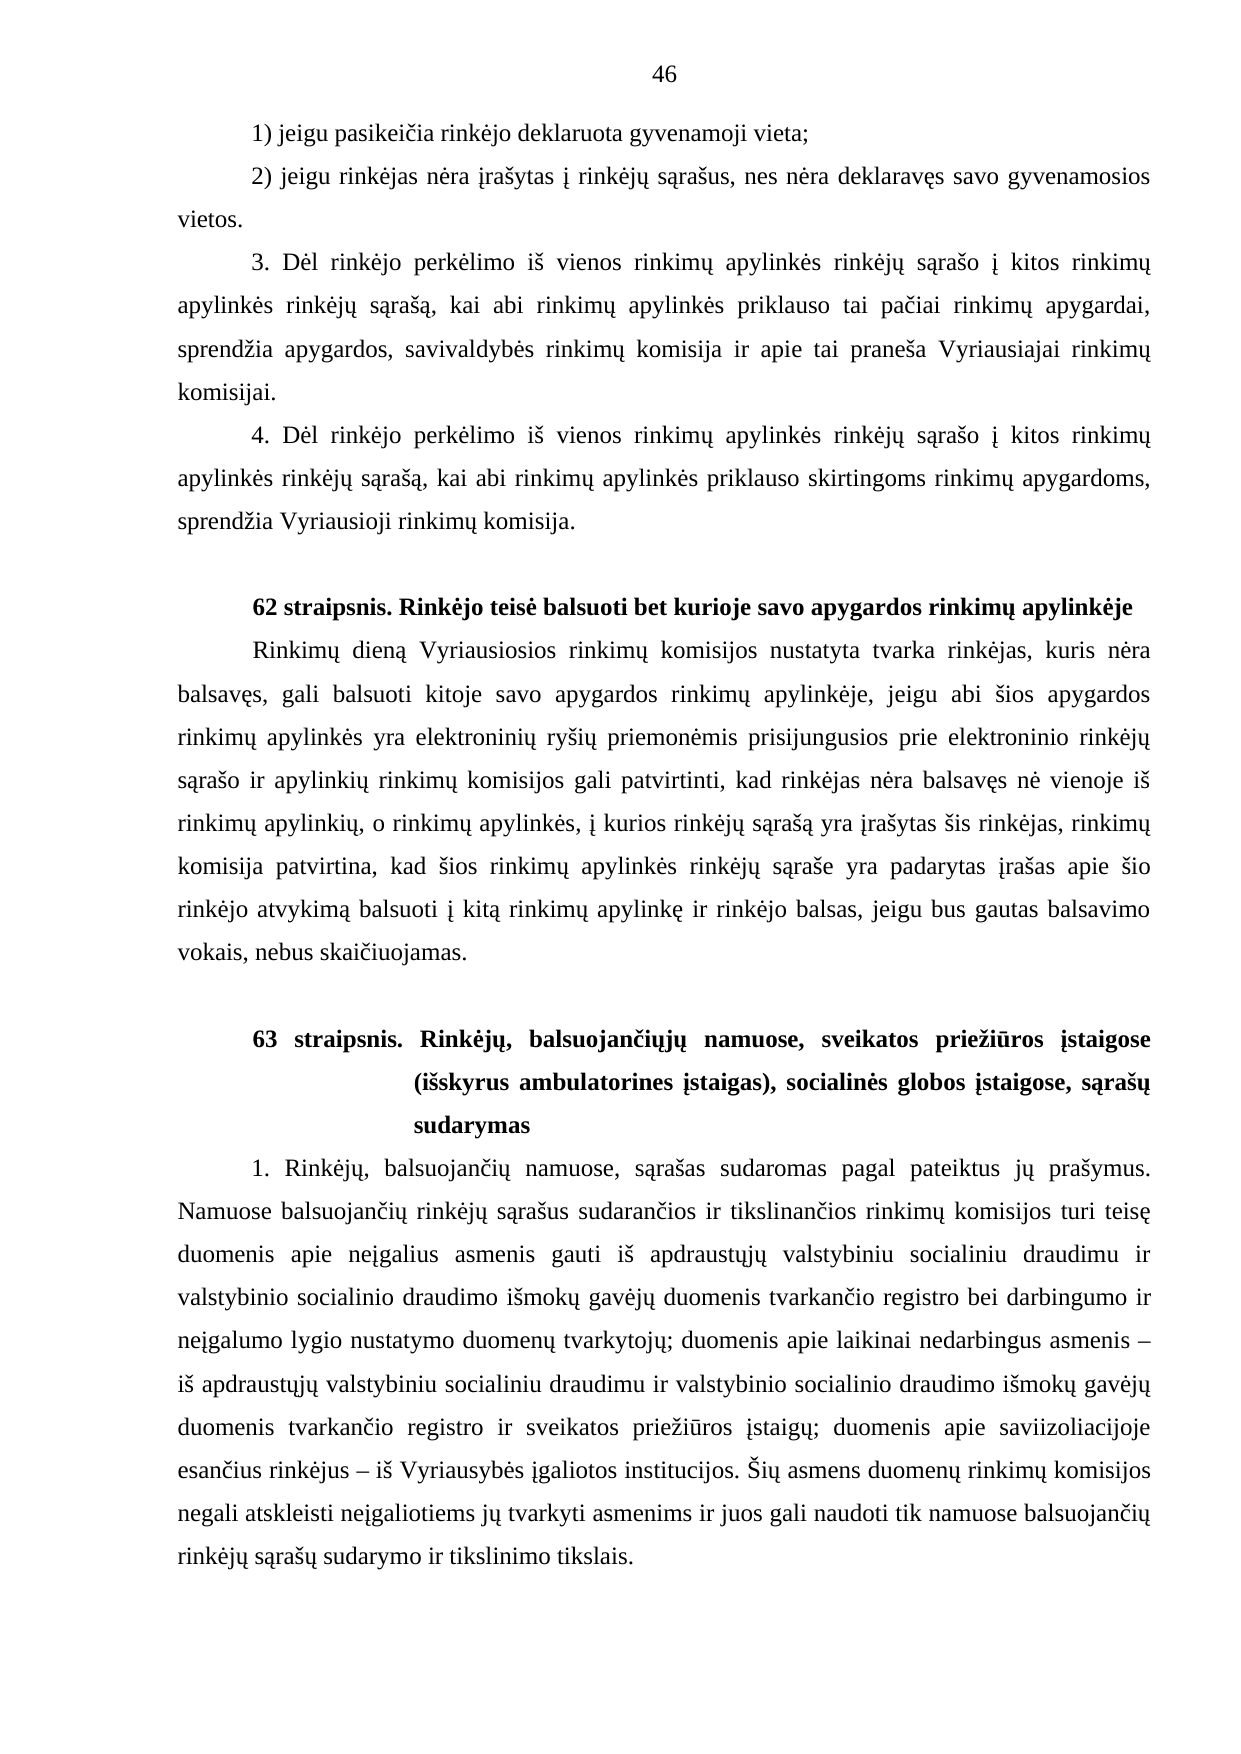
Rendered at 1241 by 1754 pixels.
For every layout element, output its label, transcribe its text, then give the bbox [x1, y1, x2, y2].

text 4. Dėl rinkėjo perkėlimo iš vienos rinkimų apylinkės rinkėjų sąrašo į kitos rinkimų apylinkės rinkėjų sąrašą, kai abi rinkimų apylinkės priklauso skirtingoms rinkimų apygardoms, sprendžia Vyriausioji rinkimų komisija. [177, 420, 1152, 535]
subtitle 63 straipsnis. Rinkėjų, balsuojančiųjų namuose, sveikatos priežiūros įstaigose (išskyrus ambulatorines įstaigas), socialinės globos įstaigose, sąrašų sudarymas [252, 1024, 1152, 1139]
text 2) jeigu rinkėjas nėra įrašytas į rinkėjų sąrašus, nes nėra deklaravęs savo gyvenamosios vietos. [177, 161, 1152, 233]
text 62 straipsnis. Rinkėjo teisė balsuoti bet kurioje savo apygardos rinkimų apylinkėje [252, 592, 1152, 621]
text Rinkimų dieną Vyriausiosios rinkimų komisijos nustatyta tvarka rinkėjas, kuris nėra balsavęs, gali balsuoti kitoje savo apygardos rinkimų apylinkėje, jeigu abi šios apygardos rinkimų apylinkės yra elektroninių ryšių priemonėmis prisijungusios prie elektroninio rinkėjų sąrašo ir apylinkių rinkimų komisijos gali patvirtinti, kad rinkėjas nėra balsavęs nė vienoje iš rinkimų apylinkių, o rinkimų apylinkės, į kurios rinkėjų sąrašą yra įrašytas šis rinkėjas, rinkimų komisija patvirtina, kad šios rinkimų apylinkės rinkėjų sąraše yra padarytas įrašas apie šio rinkėjo atvykimą balsuoti į kitą rinkimų apylinkę ir rinkėjo balsas, jeigu bus gautas balsavimo vokais, nebus skaičiuojamas. [177, 636, 1152, 966]
text 3. Dėl rinkėjo perkėlimo iš vienos rinkimų apylinkės rinkėjų sąrašo į kitos rinkimų apylinkės rinkėjų sąrašą, kai abi rinkimų apylinkės priklauso tai pačiai rinkimų apygardai, sprendžia apygardos, savivaldybės rinkimų komisija ir apie tai praneša Vyriausiajai rinkimų komisijai. [177, 247, 1152, 406]
text 1) jeigu pasikeičia rinkėjo deklaruota gyvenamoji vieta; [177, 118, 1152, 147]
text 1. Rinkėjų, balsuojančių namuose, sąrašas sudaromas pagal pateiktus jų prašymus. Namuose balsuojančių rinkėjų sąrašus sudarančios ir tikslinančios rinkimų komisijos turi teisę duomenis apie neįgalius asmenis gauti iš apdraustųjų valstybiniu socialiniu draudimu ir valstybinio socialinio draudimo išmokų gavėjų duomenis tvarkančio registro bei darbingumo ir neįgalumo lygio nustatymo duomenų tvarkytojų; duomenis apie laikinai nedarbingus asmenis – iš apdraustųjų valstybiniu socialiniu draudimu ir valstybinio socialinio draudimo išmokų gavėjų duomenis tvarkančio registro ir sveikatos priežiūros įstaigų; duomenis apie saviizoliacijoje esančius rinkėjus – iš Vyriausybės įgaliotos institucijos. Šių asmens duomenų rinkimų komisijos negali atskleisti neįgaliotiems jų tvarkyti asmenims ir juos gali naudoti tik namuose balsuojančių rinkėjų sąrašų sudarymo ir tikslinimo tikslais. [177, 1153, 1152, 1570]
